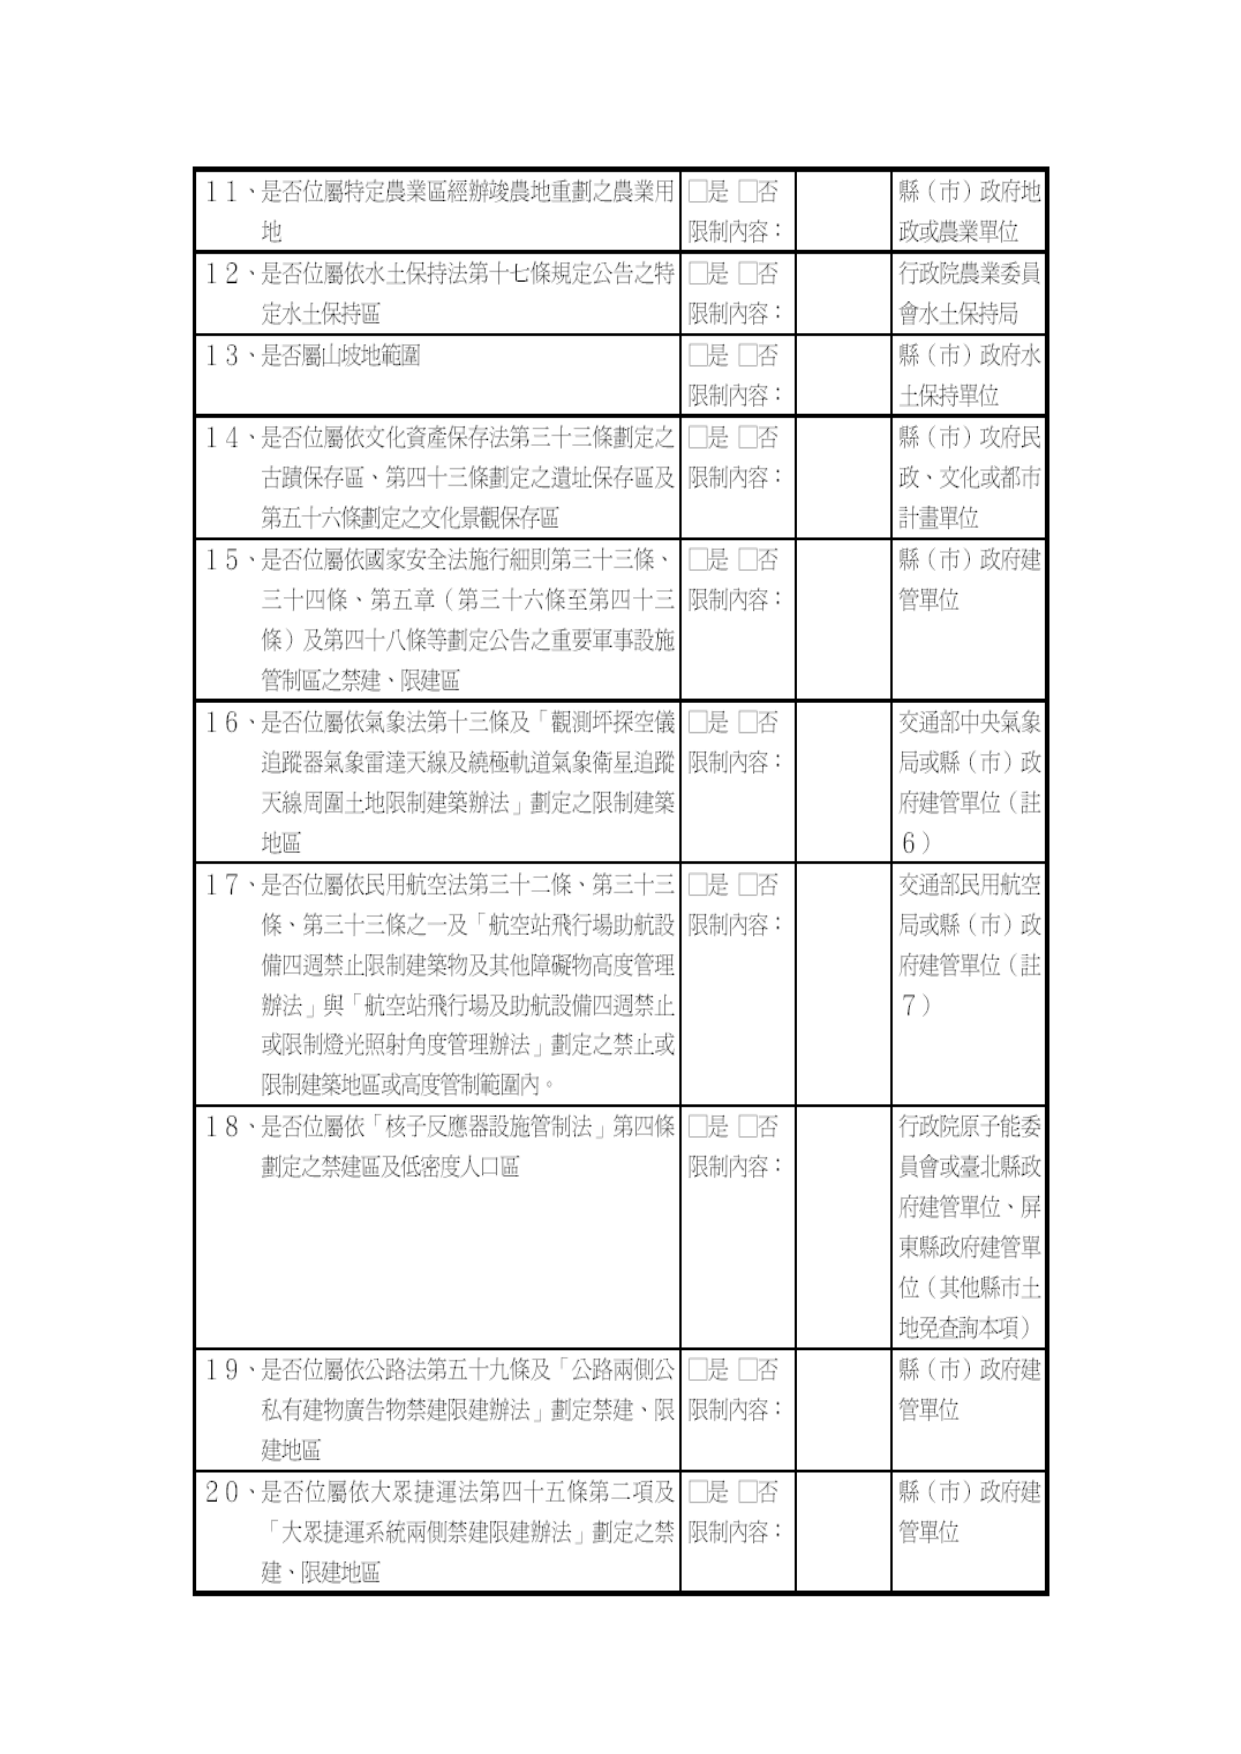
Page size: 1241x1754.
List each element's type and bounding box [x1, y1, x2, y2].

picture [187, 150, 1053, 1604]
